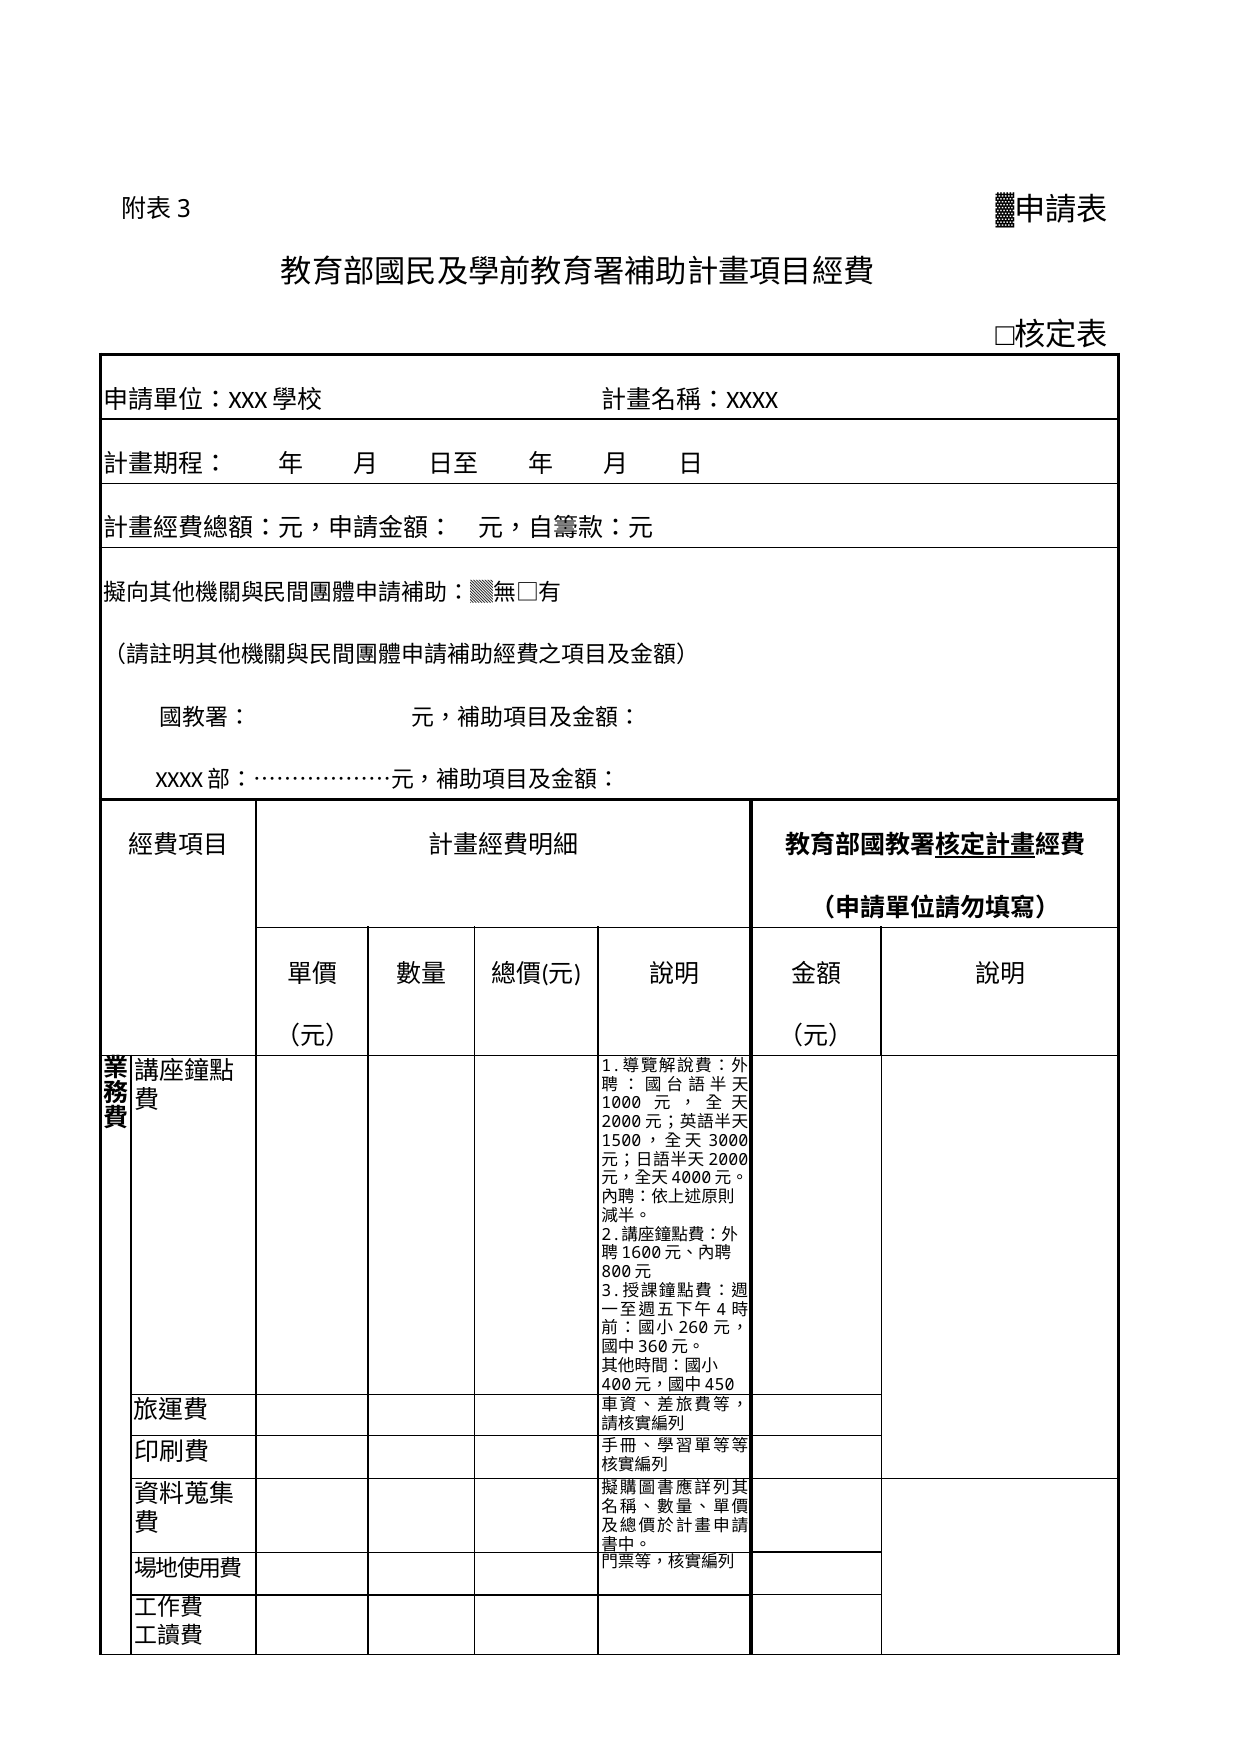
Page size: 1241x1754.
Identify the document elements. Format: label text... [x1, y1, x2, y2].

table_cell [500, 290, 694, 352]
table_header [322, 165, 382, 227]
table_cell 車資、差旅費等，請核實編列 [599, 1395, 749, 1435]
table_cell [369, 1395, 474, 1435]
table_cell [882, 1056, 1117, 1477]
table_cell [256, 290, 262, 352]
table_cell 計畫經費總額：元，申請金額： 元，自籌款：元 [102, 484, 1117, 547]
table_cell 計畫名稱：XXXX [598, 356, 1117, 418]
table_cell [369, 1436, 474, 1477]
table_cell 擬向其他機關與民間團體申請補助：▓無□有 （請註明其他機關與民間團體申請補助經費之項目及金額） 國教署： 元，補助項目及金額： XXXX部：………………元，補助項目及金額： [102, 548, 1117, 798]
table_cell [475, 1056, 597, 1394]
table_cell 單價（元） [257, 928, 367, 1054]
table_cell [131, 228, 256, 290]
table_cell [1120, 1594, 1147, 1654]
table_cell [1120, 1435, 1147, 1477]
table_cell [1120, 926, 1147, 1054]
table_header [382, 165, 499, 227]
table_cell [753, 1395, 881, 1435]
table_cell 印刷費 [132, 1436, 255, 1477]
table_cell [1120, 547, 1147, 798]
table_cell [753, 1479, 881, 1551]
table_cell 旅運費 [132, 1395, 255, 1435]
table_cell 計畫期程： 年 月 日至 年 月 日 [102, 420, 1117, 483]
table_cell 資料蒐集費 [132, 1479, 255, 1551]
table_cell [118, 290, 131, 352]
table_header [100, 184, 118, 227]
table_cell □核定表 [694, 290, 1147, 352]
table_cell [262, 290, 382, 352]
table_cell [1120, 1055, 1147, 1394]
table_cell [257, 1479, 367, 1551]
table_cell 手冊、學習單等等核實編列 [599, 1436, 749, 1477]
table_cell 擬購圖書應詳列其名稱、數量、單價及總價於計畫申請書中。 [599, 1479, 749, 1551]
table_cell [1120, 1478, 1147, 1551]
table_cell [257, 1436, 367, 1477]
table_cell 場地使用費 [132, 1553, 255, 1594]
table_cell [475, 1436, 597, 1477]
table_cell 總價(元) [475, 928, 597, 1054]
table_cell [257, 1596, 367, 1654]
table_cell [753, 1595, 881, 1654]
table_cell [753, 1436, 881, 1477]
table_cell [118, 228, 131, 290]
table_cell [753, 1056, 881, 1394]
table_header 附表3 [118, 165, 322, 227]
table_cell 1.導覽解說費：外聘：國台語半天1000元，全天2000元；英語半天1500，全天3000元；日語半天2000元，全天4000元。 內聘：依上述原則減半。 2.講座鐘點費：外聘1600元、內聘800元 3.授課鐘點費：週一至週五下午4時前：國小260元，國中360元。 其他時間：國小400元，國中450元。 [599, 1056, 749, 1394]
table_cell 教育部國民及學前教育署補助計畫項目經費 [262, 228, 1147, 290]
table_cell [257, 1056, 367, 1394]
table_cell 教育部國教署核定計畫經費 （申請單位請勿填寫） [753, 801, 1117, 926]
table_cell 申請單位：XXX學校 [102, 356, 598, 418]
table_cell [382, 290, 499, 352]
table_cell [256, 228, 262, 290]
table_cell [753, 1553, 881, 1594]
table_cell 說明 [882, 928, 1117, 1054]
table_cell 金額（元） [753, 928, 880, 1054]
table_cell [1120, 483, 1147, 547]
table_cell [1120, 1394, 1147, 1435]
table_cell [1120, 1551, 1147, 1594]
table_cell 工作費 工讀費 [132, 1596, 255, 1654]
table_cell [1120, 798, 1147, 926]
table_cell 說明 [599, 928, 749, 1054]
table_cell [369, 1553, 474, 1594]
table_cell 經費項目 [102, 801, 255, 1054]
table_cell [131, 290, 256, 352]
table_cell [475, 1395, 597, 1435]
table_cell 計畫經費明細 [257, 801, 749, 926]
table_cell [369, 1596, 474, 1654]
table_cell [257, 1553, 367, 1594]
table_cell [882, 1479, 1117, 1654]
table_cell [599, 1596, 749, 1654]
table_cell [100, 290, 118, 352]
table_cell 講座鐘點費 [132, 1056, 255, 1394]
table_cell [257, 1395, 367, 1435]
table_cell [369, 1056, 474, 1394]
table_cell [475, 1596, 597, 1654]
table_cell [475, 1479, 597, 1551]
table_cell [1120, 353, 1147, 418]
table_cell [100, 228, 118, 290]
table_header ▓申請表 [694, 165, 1147, 227]
table_cell 業 務 費 [102, 1056, 130, 1654]
table_cell [369, 1479, 474, 1551]
table_cell [1120, 418, 1147, 483]
table_cell 數量 [369, 928, 474, 1054]
table_cell [475, 1553, 597, 1594]
table_header [500, 165, 694, 227]
table_cell 門票等，核實編列 [599, 1553, 749, 1594]
